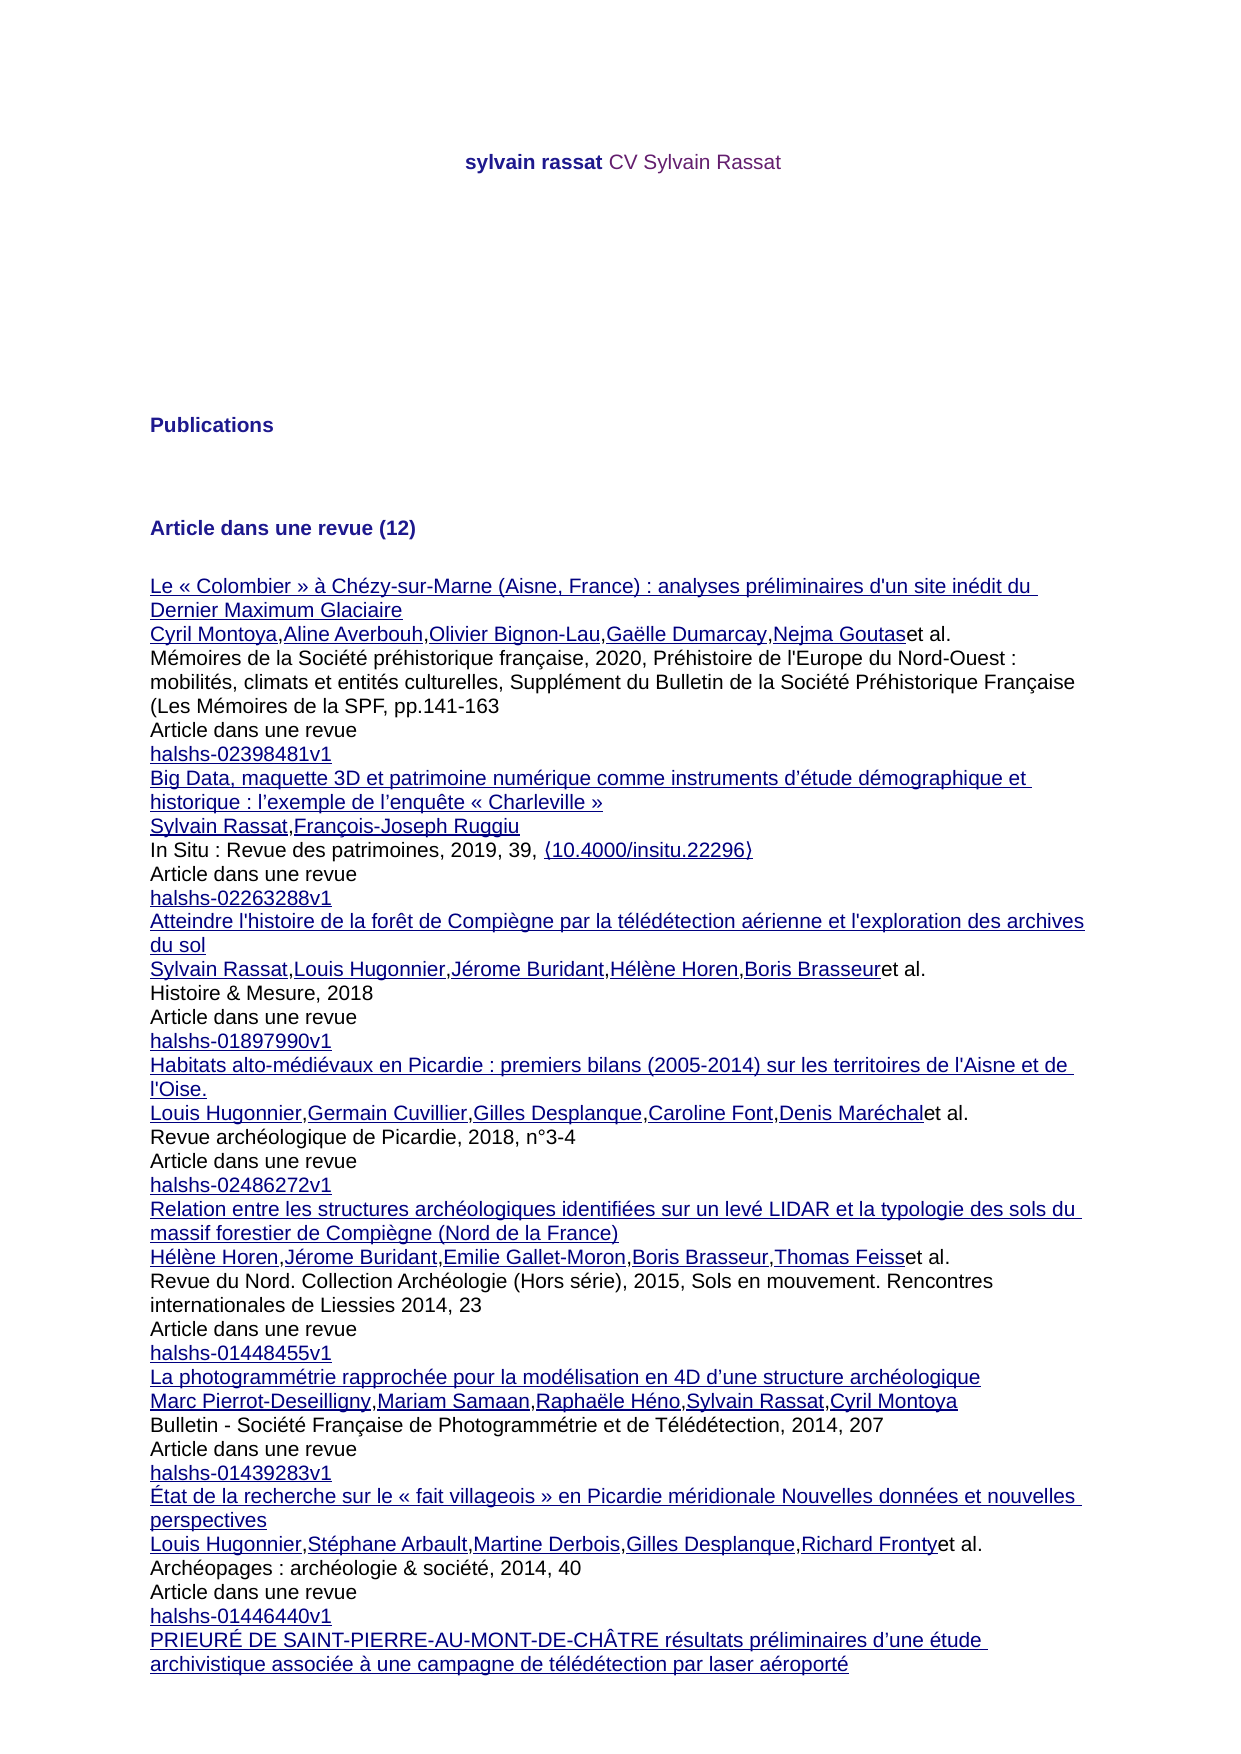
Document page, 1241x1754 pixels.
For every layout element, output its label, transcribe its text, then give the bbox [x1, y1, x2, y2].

table_cell Big Data, maquette 3D et patrimoine numérique comme instruments d’étude démographique et historique : l’exemple de l’enquête « Charleville » Sylvain Rassat,François-Joseph Ruggiu In Situ : Revue des patrimoines, 2019, 39, ⟨10.4000/insitu.22296⟩ Article dans une revue halshs-02263288v1 [150, 766, 1090, 909]
subtitle Article dans une revue (12) [150, 516, 1090, 539]
table_cell État de la recherche sur le « fait villageois » en Picardie méridionale Nouvelles données et nouvelles perspectives Louis Hugonnier,Stéphane Arbault,Martine Derbois,Gilles Desplanque,Richard Frontyet al. Archéopages : archéologie & société, 2014, 40 Article dans une revue halshs-01446440v1 [150, 1484, 1090, 1628]
table_cell Habitats alto-médiévaux en Picardie : premiers bilans (2005-2014) sur les territoires de l'Aisne et de l'Oise. Louis Hugonnier,Germain Cuvillier,Gilles Desplanque,Caroline Font,Denis Maréchalet al. Revue archéologique de Picardie, 2018, n°3-4 Article dans une revue halshs-02486272v1 [150, 1053, 1090, 1197]
table_header Le « Colombier » à Chézy-sur-Marne (Aisne, France) : analyses préliminaires d'un site inédit du Dernier Maximum Glaciaire Cyril Montoya,Aline Averbouh,Olivier Bignon-Lau,Gaëlle Dumarcay,Nejma Goutaset al. Mémoires de la Société préhistorique française, 2020, Préhistoire de l'Europe du Nord-Ouest : mobilités, climats et entités culturelles, Supplément du Bulletin de la Société Préhistorique Française (Les Mémoires de la SPF, pp.141-163 Article dans une revue halshs-02398481v1 [150, 574, 1090, 766]
table_cell La photogrammétrie rapprochée pour la modélisation en 4D d’une structure archéologique Marc Pierrot-Deseilligny,Mariam Samaan,Raphaële Héno,Sylvain Rassat,Cyril Montoya Bulletin - Société Française de Photogrammétrie et de Télédétection, 2014, 207 Article dans une revue halshs-01439283v1 [150, 1365, 1090, 1484]
table_cell PRIEURÉ DE SAINT-PIERRE-AU-MONT-DE-CHÂTRE résultats préliminaires d’une étude archivistique associée à une campagne de télédétection par laser aéroporté [150, 1628, 1090, 1676]
table_cell Relation entre les structures archéologiques identifiées sur un levé LIDAR et la typologie des sols du massif forestier de Compiègne (Nord de la France) Hélène Horen,Jérome Buridant,Emilie Gallet-Moron,Boris Brasseur,Thomas Feisset al. Revue du Nord. Collection Archéologie (Hors série), 2015, Sols en mouvement. Rencontres internationales de Liessies 2014, 23 Article dans une revue halshs-01448455v1 [150, 1197, 1090, 1364]
table_cell Atteindre l'histoire de la forêt de Compiègne par la télédétection aérienne et l'exploration des archives du sol Sylvain Rassat,Louis Hugonnier,Jérome Buridant,Hélène Horen,Boris Brasseuret al. Histoire & Mesure, 2018 Article dans une revue halshs-01897990v1 [150, 909, 1090, 1053]
subtitle sylvain rassat CV Sylvain Rassat [150, 150, 1090, 174]
subtitle Publications [150, 412, 1090, 436]
